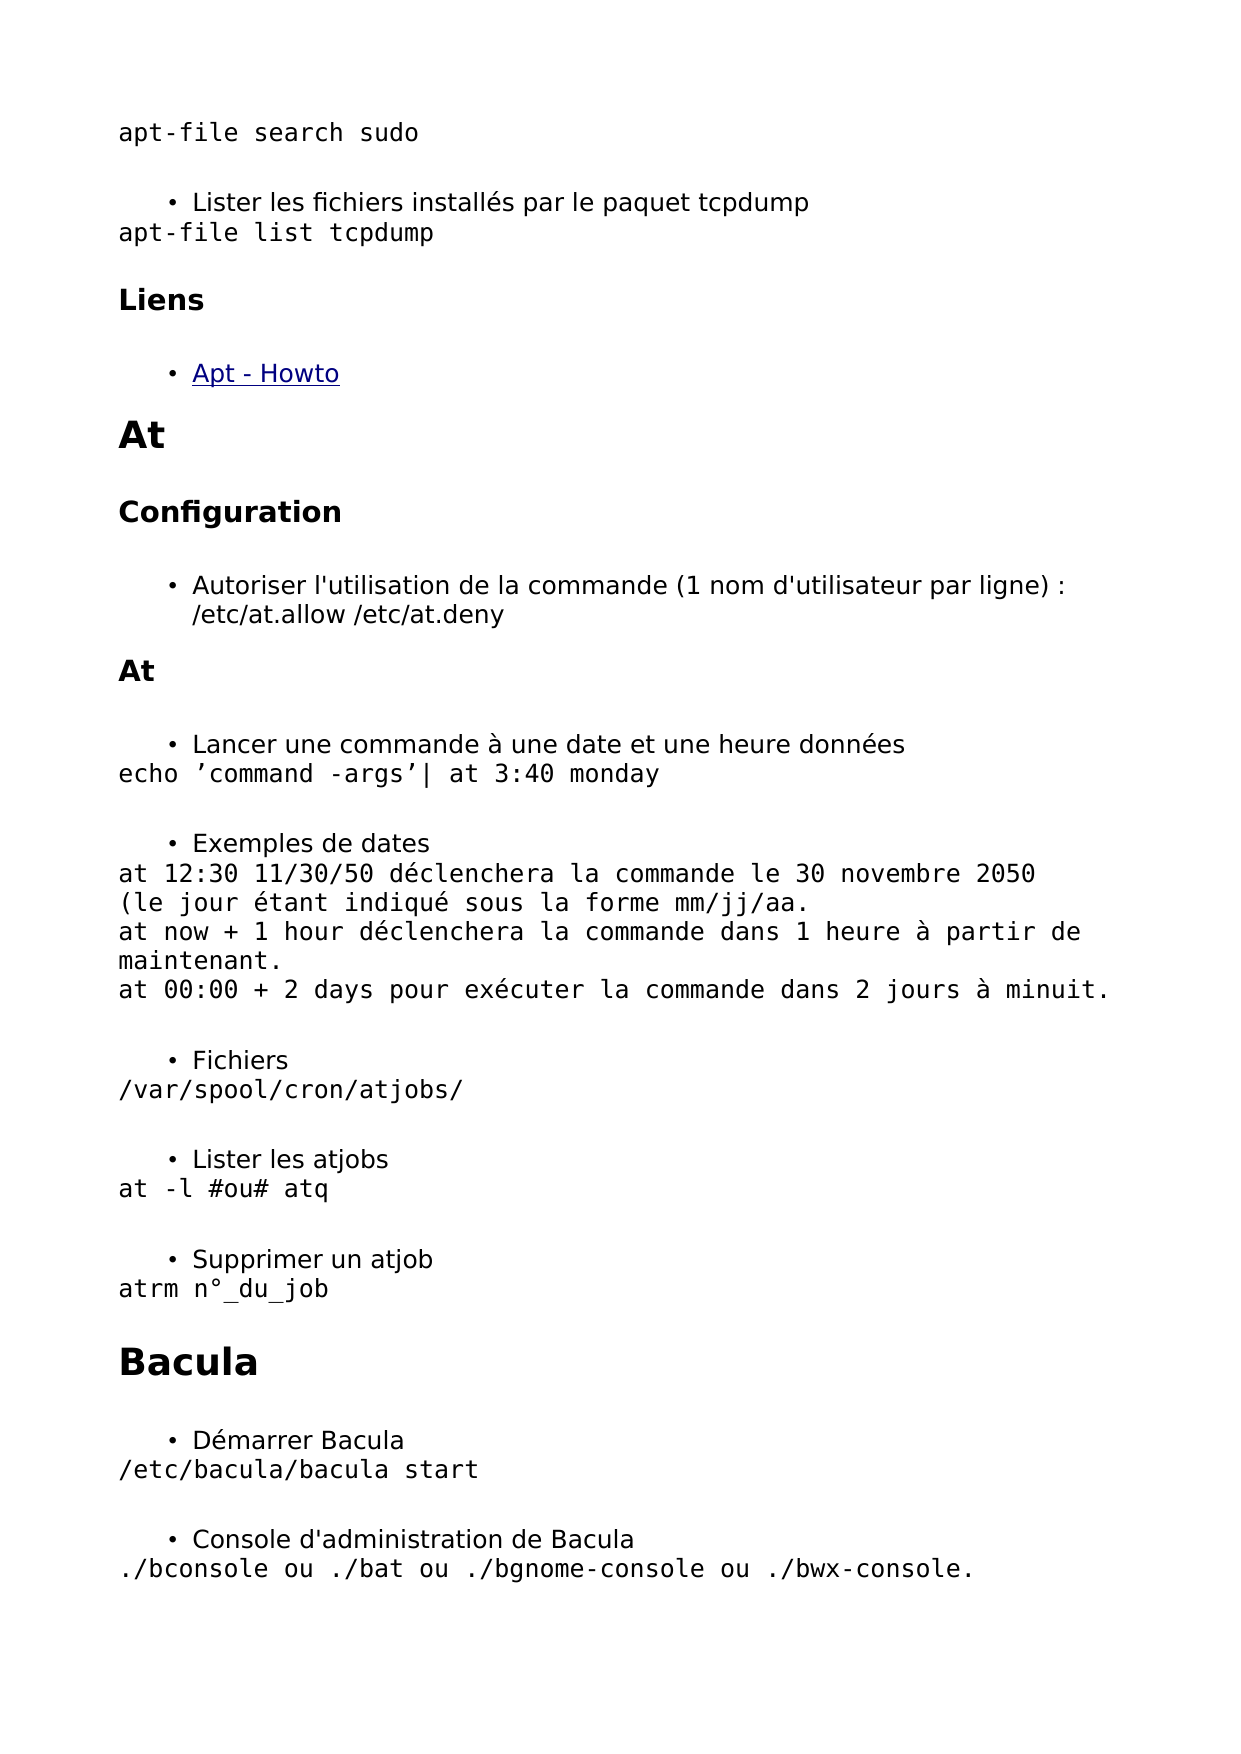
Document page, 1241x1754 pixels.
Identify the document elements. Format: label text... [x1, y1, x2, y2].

list Autoriser l'utilisation de la commande (1 nom d'utilisateur par ligne) : /etc/at.allow /etc/at.deny [177, 571, 1122, 629]
text atrm n°_du_job [118, 1274, 1122, 1303]
subtitle Configuration [118, 495, 1122, 529]
list Lancer une commande à une date et une heure données [177, 730, 1122, 759]
list Fichiers [177, 1046, 1122, 1075]
list Démarrer Bacula [177, 1426, 1122, 1455]
text /etc/bacula/bacula start [118, 1455, 1122, 1484]
text at 12:30 11/30/50 déclenchera la commande le 30 novembre 2050 (le jour étant indiqué sous la forme mm/jj/aa. at now + 1 hour déclenchera la commande dans 1 heure à partir de maintenant. at 00:00 + 2 days pour exécuter la commande dans 2 jours à minuit. [118, 859, 1122, 1005]
text /var/spool/cron/atjobs/ [118, 1075, 1122, 1104]
text echo ’command -args’| at 3:40 monday [118, 759, 1122, 788]
list Apt - Howto [177, 359, 1122, 389]
list Exemples de dates [177, 830, 1122, 859]
list Console d'administration de Bacula [177, 1525, 1122, 1554]
text at -l #ou# atq [118, 1175, 1122, 1204]
list Lister les fichiers installés par le paquet tcpdump [177, 188, 1122, 218]
subtitle At [118, 414, 1122, 457]
subtitle Liens [118, 284, 1122, 318]
text ./bconsole ou ./bat ou ./bgnome-console ou ./bwx-console. [118, 1554, 1122, 1584]
list Supprimer un atjob [177, 1245, 1122, 1274]
subtitle Bacula [118, 1340, 1122, 1384]
text apt-file search sudo [118, 118, 1122, 147]
subtitle At [118, 654, 1122, 688]
list Lister les atjobs [177, 1146, 1122, 1175]
text apt-file list tcpdump [118, 218, 1122, 247]
